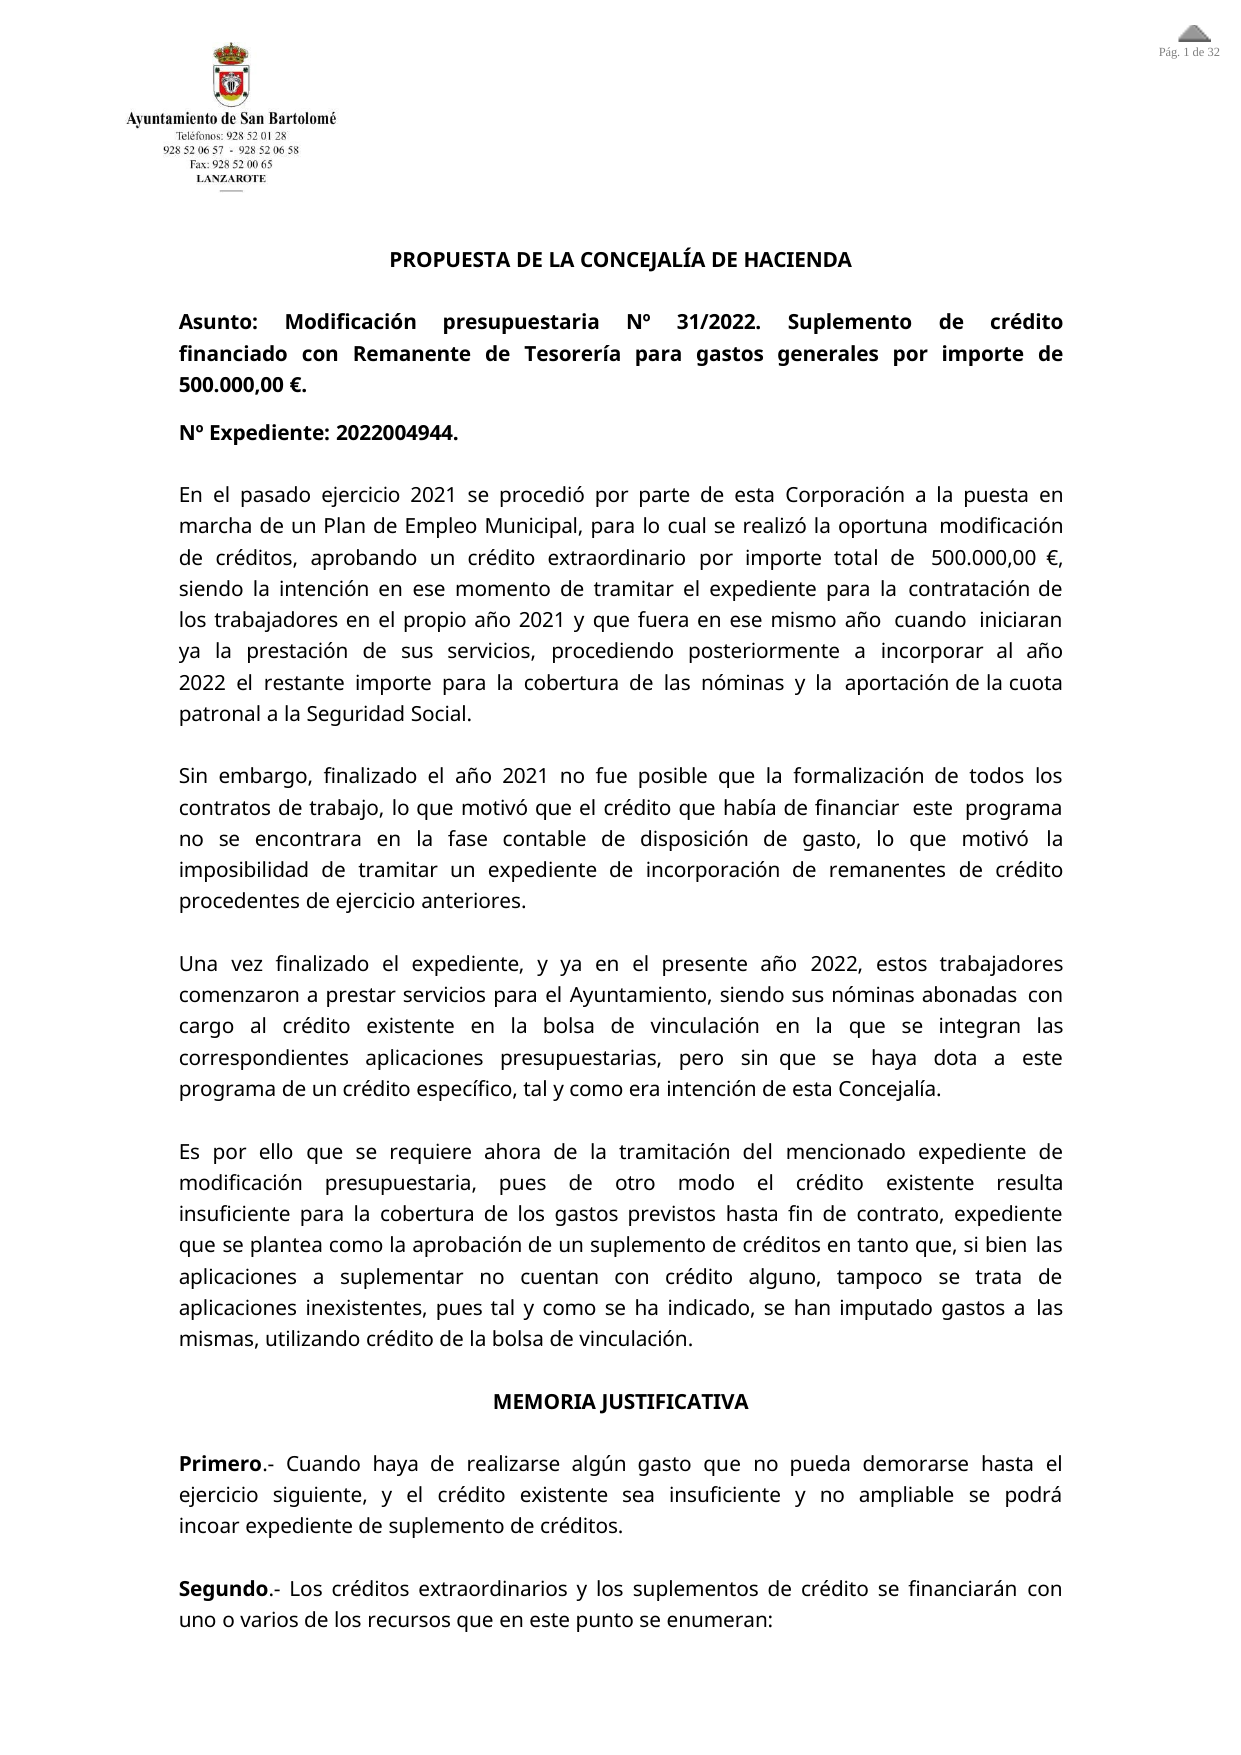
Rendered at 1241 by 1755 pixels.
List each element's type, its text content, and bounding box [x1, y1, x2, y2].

text Una vez finalizado el expediente, y ya en el presente año 2022, estos trabajadores comenzaron a prestar servicios para el Ayuntamiento, siendo sus nóminas abonadas con cargo al crédito existente en la bolsa de vinculación en la que se integran las correspondientes aplicaciones presupuestarias, pero sin que se haya dota a este programa de un crédito específico, tal y como era intención de esta Concejalía. [178, 949, 1063, 1103]
text En el pasado ejercicio 2021 se procedió por parte de esta Corporación a la puesta en marcha de un Plan de Empleo Municipal, para lo cual se realizó la oportuna modificación de créditos, aprobando un crédito extraordinario por importe total de 500.000,00 €, siendo la intención en ese momento de tramitar el expediente para la contratación de los trabajadores en el propio año 2021 y que fuera en ese mismo año cuando iniciaran ya la prestación de sus servicios, procediendo posteriormente a incorporar al año 2022 el restante importe para la cobertura de las nóminas y la aportación de la cuota patronal a la Seguridad Social. [178, 480, 1063, 727]
picture [124, 42, 339, 193]
text Asunto: Modificación presupuestaria Nº 31/2022. Suplemento de crédito financiado con Remanente de Tesorería para gastos generales por importe de 500.000,00 €. [178, 307, 1063, 398]
text Es por ello que se requiere ahora de la tramitación del mencionado expediente de modificación presupuestaria, pues de otro modo el crédito existente resulta insuficiente para la cobertura de los gastos previstos hasta fin de contrato, expediente que se plantea como la aprobación de un suplemento de créditos en tanto que, si bien las aplicaciones a suplementar no cuentan con crédito alguno, tampoco se trata de aplicaciones inexistentes, pues tal y como se ha indicado, se han imputado gastos a las mismas, utilizando crédito de la bolsa de vinculación. [178, 1137, 1063, 1353]
text Segundo.- Los créditos extraordinarios y los suplementos de crédito se financiarán con uno o varios de los recursos que en este punto se enumeran: [178, 1574, 1063, 1633]
text MEMORIA JUSTIFICATIVA [323, 1387, 918, 1415]
picture [1177, 25, 1211, 42]
text Nº Expediente: 2022004944. [178, 418, 1232, 446]
text PROPUESTA DE LA CONCEJALÍA DE HACIENDA [323, 246, 918, 274]
text Sin embargo, finalizado el año 2021 no fue posible que la formalización de todos los contratos de trabajo, lo que motivó que el crédito que había de financiar este programa no se encontrara en la fase contable de disposición de gasto, lo que motivó la imposibilidad de tramitar un expediente de incorporación de remanentes de crédito procedentes de ejercicio anteriores. [178, 762, 1063, 915]
text Primero.- Cuando haya de realizarse algún gasto que no pueda demorarse hasta el ejercicio siguiente, y el crédito existente sea insuficiente y no ampliable se podrá incoar expediente de suplemento de créditos. [178, 1449, 1063, 1539]
